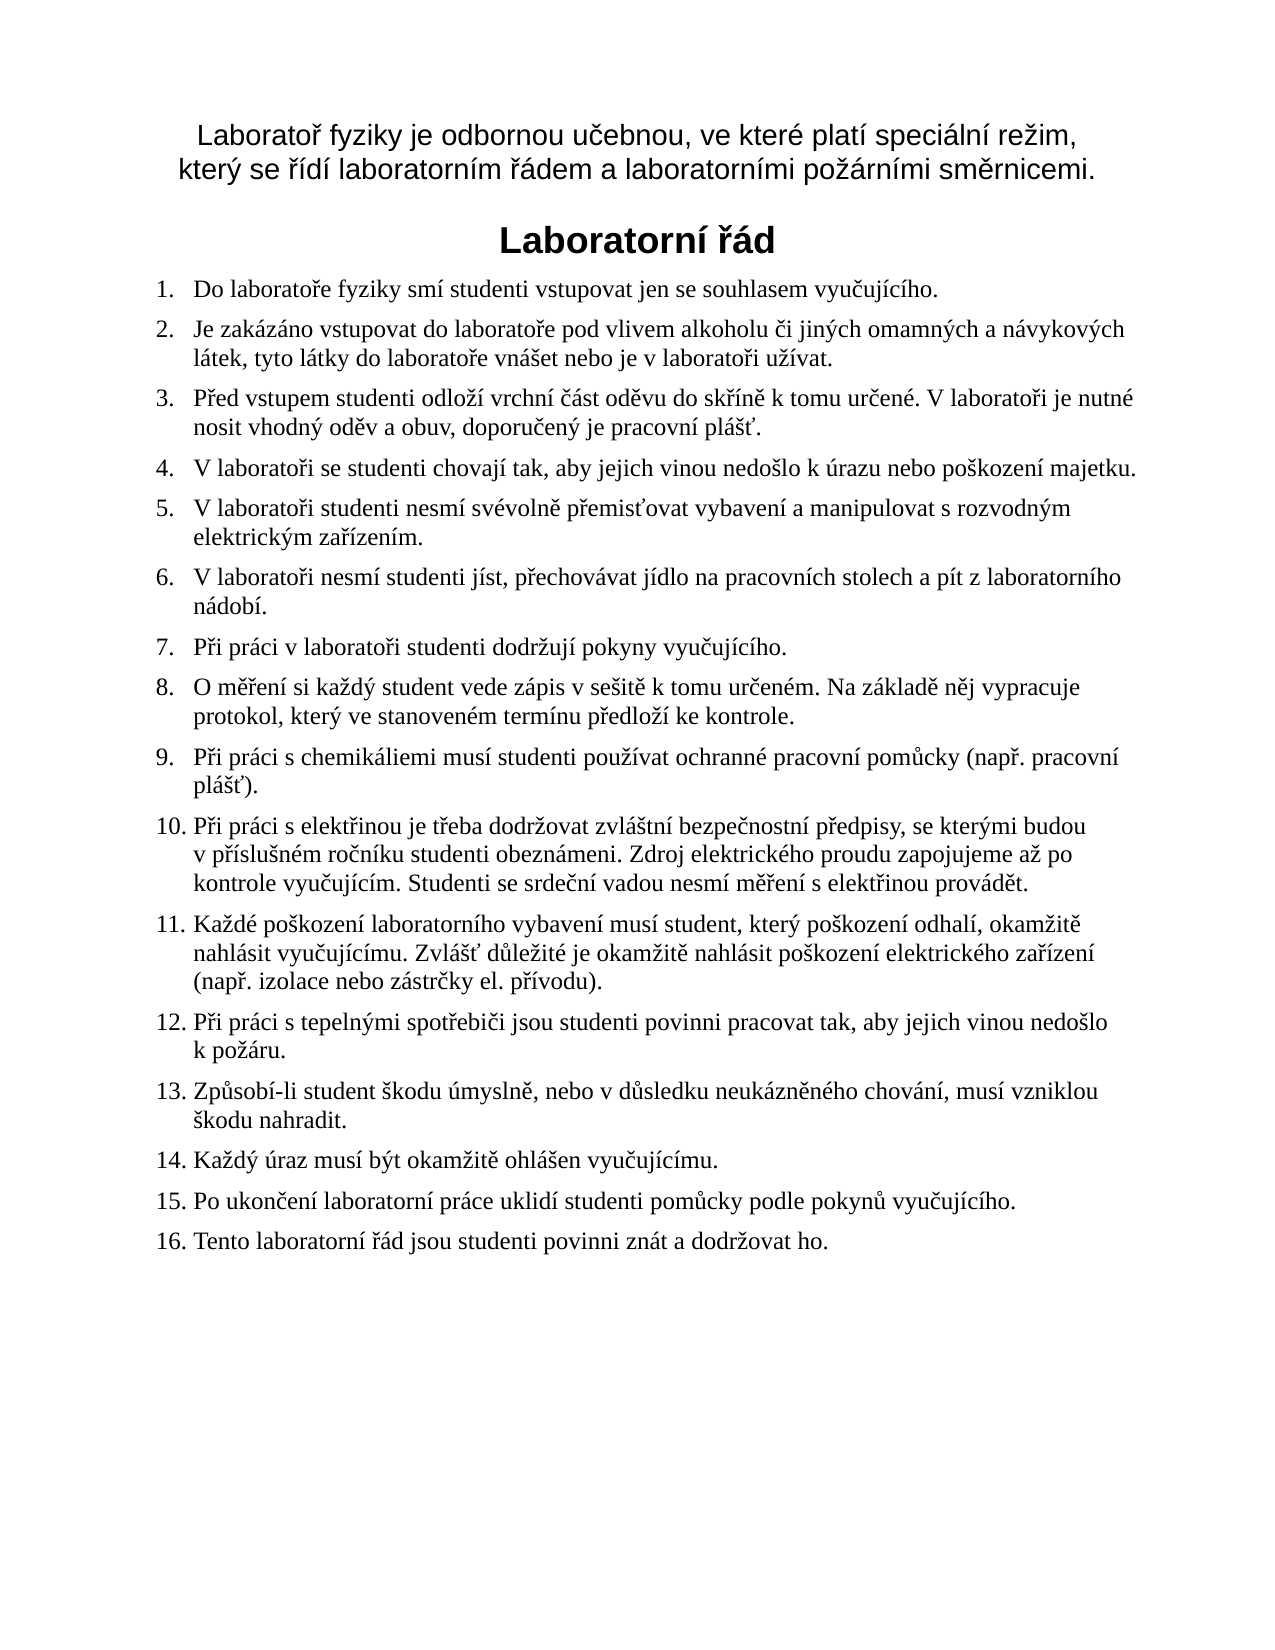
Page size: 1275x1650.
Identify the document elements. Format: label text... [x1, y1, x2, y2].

list Je zakázáno vstupovat do laboratoře pod vlivem alkoholu či jiných omamných a návykových látek, tyto látky do laboratoře vnášet nebo je v laboratoři užívat. [156, 314, 1157, 372]
list Před vstupem studenti odloží vrchní část oděvu do skříně k tomu určené. V laboratoři je nutné nosit vhodný oděv a obuv, doporučený je pracovní plášť. [156, 383, 1157, 441]
list V laboratoři studenti nesmí svévolně přemisťovat vybavení a manipulovat s rozvodným elektrickým zařízením. [156, 493, 1157, 551]
list Při práci v laboratoři studenti dodržují pokyny vyučujícího. [156, 632, 1157, 661]
list Do laboratoře fyziky smí studenti vstupovat jen se souhlasem vyučujícího. [156, 274, 1157, 302]
list Při práci s elektřinou je třeba dodržovat zvláštní bezpečnostní předpisy, se kterými budou v příslušném ročníku studenti obeznámeni. Zdroj elektrického proudu zapojujeme až po kontrole vyučujícím. Studenti se srdeční vadou nesmí měření s elektřinou provádět. [156, 811, 1157, 897]
text Laboratorní řád [118, 219, 1157, 262]
list Po ukončení laboratorní práce uklidí studenti pomůcky podle pokynů vyučujícího. [156, 1186, 1157, 1215]
list Při práci s chemikáliemi musí studenti používat ochranné pracovní pomůcky (např. pracovní plášť). [156, 742, 1157, 799]
list Tento laboratorní řád jsou studenti povinni znát a dodržovat ho. [156, 1226, 1157, 1255]
list O měření si každý student vede zápis v sešitě k tomu určeném. Na základě něj vypracuje protokol, který ve stanoveném termínu předloží ke kontrole. [156, 672, 1157, 730]
list V laboratoři nesmí studenti jíst, přechovávat jídlo na pracovních stolech a pít z laboratorního nádobí. [156, 562, 1157, 620]
list Způsobí-li student škodu úmyslně, nebo v důsledku neukázněného chování, musí vzniklou škodu nahradit. [156, 1076, 1157, 1134]
list Každé poškození laboratorního vybavení musí student, který poškození odhalí, okamžitě nahlásit vyučujícímu. Zvlášť důležité je okamžitě nahlásit poškození elektrického zařízení (např. izolace nebo zástrčky el. přívodu). [156, 909, 1157, 995]
list Každý úraz musí být okamžitě ohlášen vyučujícímu. [156, 1145, 1157, 1174]
text Laboratoř fyziky je odbornou učebnou, ve které platí speciální režim, [118, 118, 1157, 152]
list Při práci s tepelnými spotřebiči jsou studenti povinni pracovat tak, aby jejich vinou nedošlo k požáru. [156, 1007, 1157, 1064]
list V laboratoři se studenti chovají tak, aby jejich vinou nedošlo k úrazu nebo poškození majetku. [156, 453, 1157, 481]
text který se řídí laboratorním řádem a laboratorními požárními směrnicemi. [118, 152, 1157, 185]
